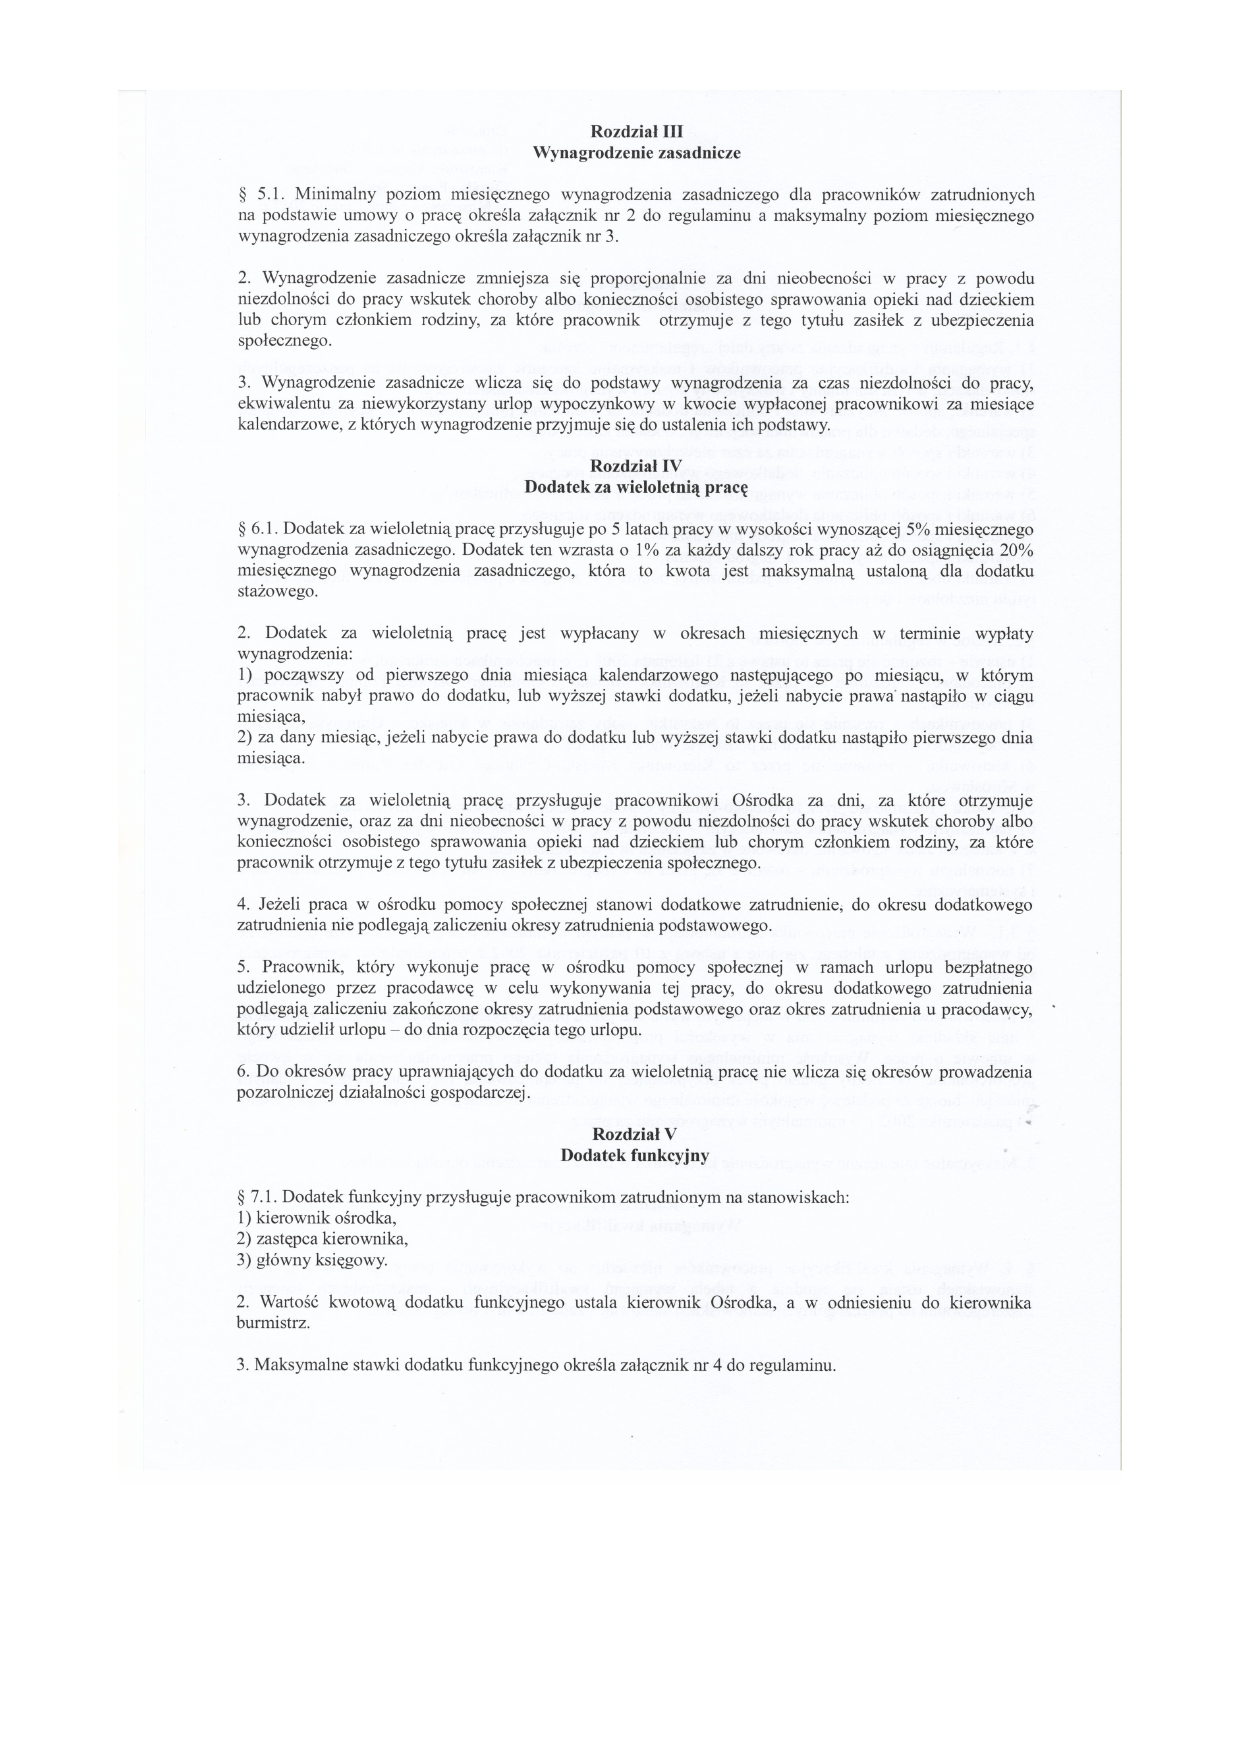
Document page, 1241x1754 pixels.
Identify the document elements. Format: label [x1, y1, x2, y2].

picture [118, 90, 1122, 1484]
